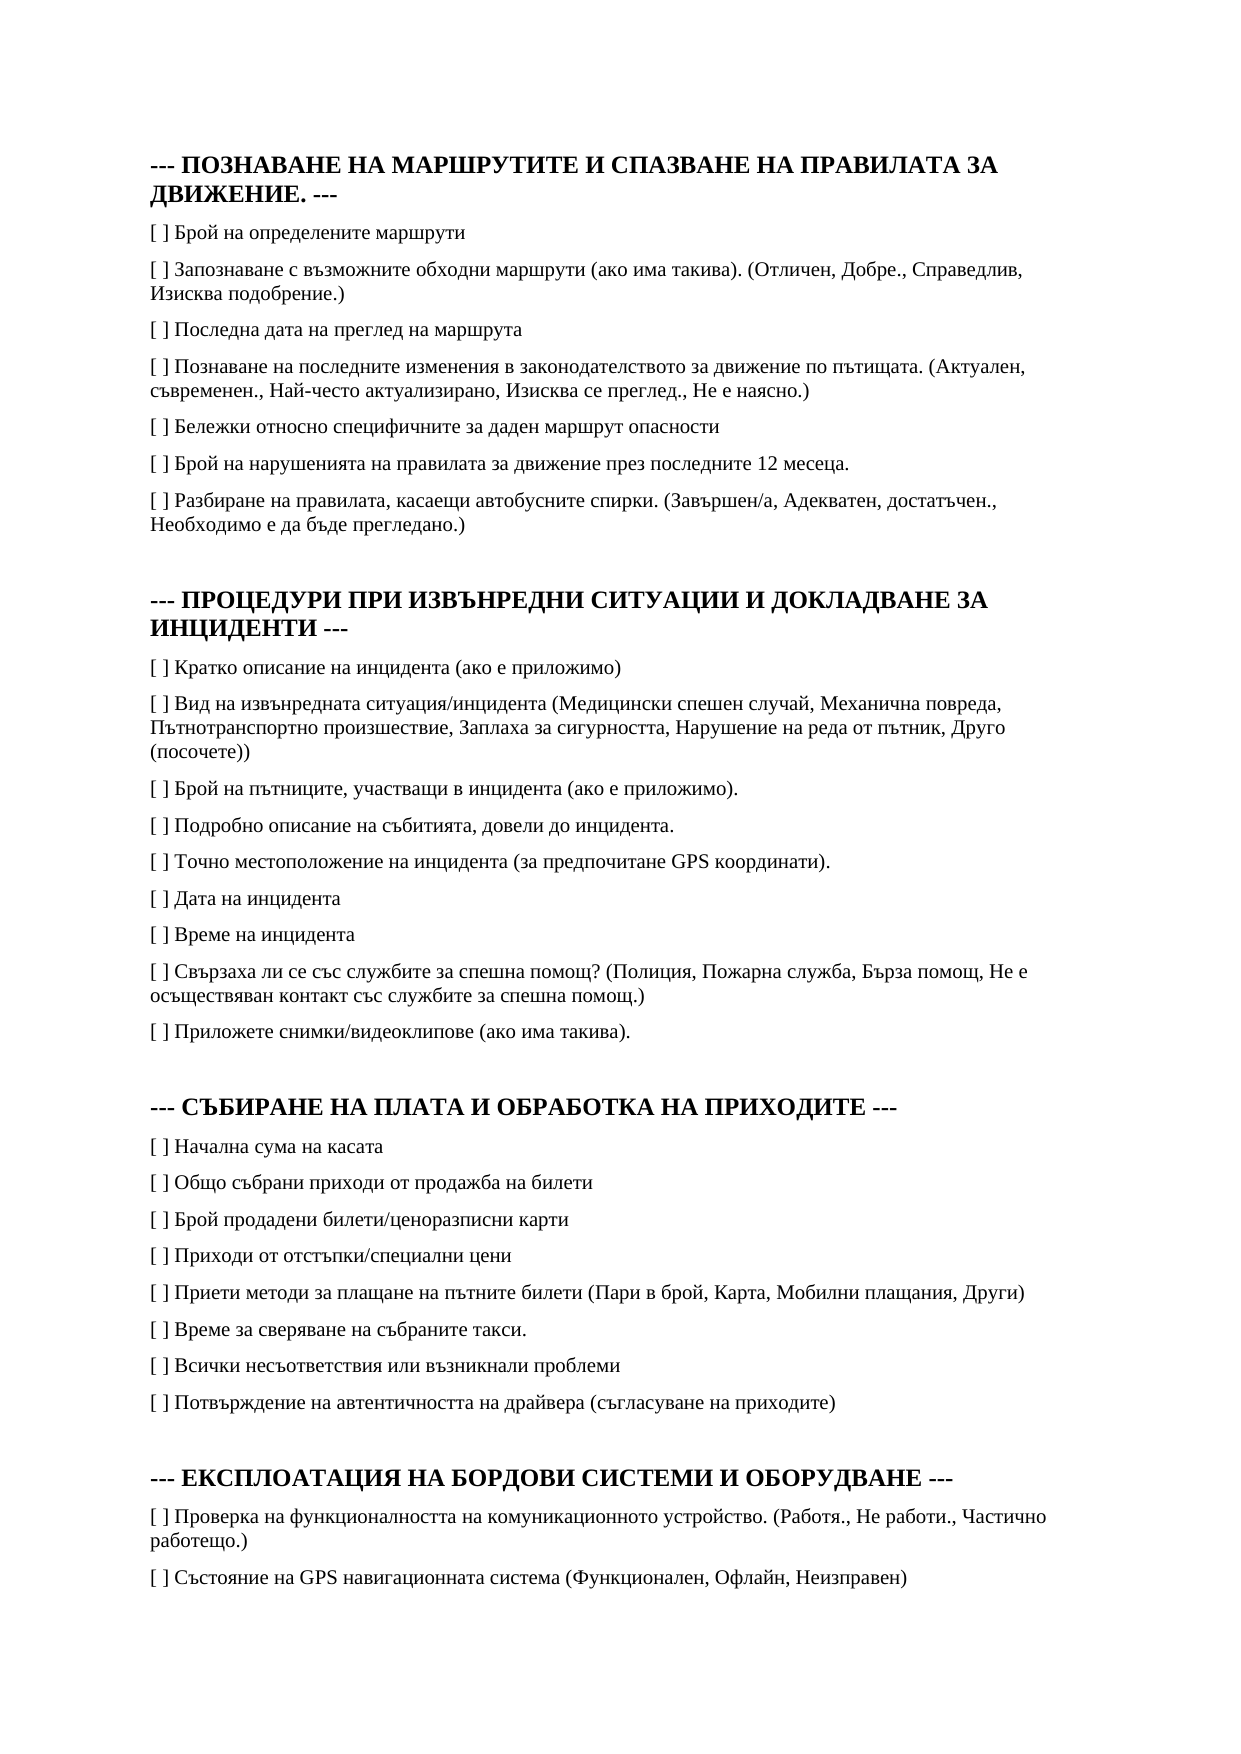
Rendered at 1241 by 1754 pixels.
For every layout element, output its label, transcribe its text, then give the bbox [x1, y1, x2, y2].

text [ ] Време на инцидента [150, 922, 1090, 946]
text [ ] Приложете снимки/видеоклипове (ако има такива). [150, 1019, 1090, 1043]
text [ ] Потвърждение на автентичността на драйвера (съгласуване на приходите) [150, 1390, 1090, 1414]
text [ ] Познаване на последните изменения в законодателството за движение по пътищата. (Актуален, съвременен., Най-често актуализирано, Изисква се преглед., Не е наясно.) [150, 354, 1090, 402]
text [ ] Състояние на GPS навигационната система (Функционален, Офлайн, Неизправен) [150, 1565, 1090, 1589]
text [ ] Разбиране на правилата, касаещи автобусните спирки. (Завършен/а, Адекватен, достатъчен., Необходимо е да бъде прегледано.) [150, 487, 1090, 536]
text --- ПРОЦЕДУРИ ПРИ ИЗВЪНРЕДНИ СИТУАЦИИ И ДОКЛАДВАНЕ ЗА ИНЦИДЕНТИ --- [150, 585, 1090, 642]
text [ ] Общо събрани приходи от продажба на билети [150, 1170, 1090, 1194]
text [ ] Кратко описание на инцидента (ако е приложимо) [150, 655, 1090, 679]
text [ ] Брой продадени билети/ценоразписни карти [150, 1207, 1090, 1231]
text [ ] Запознаване с възможните обходни маршрути (ако има такива). (Отличен, Добре., Справедлив, Изисква подобрение.) [150, 257, 1090, 305]
text [ ] Начална сума на касата [150, 1134, 1090, 1158]
text [ ] Свързаха ли се със службите за спешна помощ? (Полиция, Пожарна служба, Бърза помощ, Не е осъществяван контакт със службите за спешна помощ.) [150, 959, 1090, 1007]
text [ ] Проверка на функционалността на комуникационното устройство. (Работя., Не работи., Частично работещо.) [150, 1504, 1090, 1552]
text [ ] Време за сверяване на събраните такси. [150, 1317, 1090, 1341]
text [ ] Брой на определените маршрути [150, 220, 1090, 244]
text [ ] Брой на пътниците, участващи в инцидента (ако е приложимо). [150, 776, 1090, 800]
text [ ] Бележки относно специфичните за даден маршрут опасности [150, 414, 1090, 438]
text [ ] Последна дата на преглед на маршрута [150, 317, 1090, 341]
text [ ] Дата на инцидента [150, 886, 1090, 910]
text [ ] Вид на извънредната ситуация/инцидента (Медицински спешен случай, Механична повреда, Пътнотранспортно произшествие, Заплаха за сигурността, Нарушение на реда от пътник, Друго (посочете)) [150, 691, 1090, 763]
text [ ] Приети методи за плащане на пътните билети (Пари в брой, Карта, Мобилни плащания, Други) [150, 1280, 1090, 1304]
text [ ] Точно местоположение на инцидента (за предпочитане GPS координати). [150, 849, 1090, 873]
text --- СЪБИРАНЕ НА ПЛАТА И ОБРАБОТКА НА ПРИХОДИТЕ --- [150, 1092, 1090, 1121]
text [ ] Приходи от отстъпки/специални цени [150, 1243, 1090, 1267]
text [ ] Всички несъответствия или възникнали проблеми [150, 1353, 1090, 1377]
text [ ] Подробно описание на събитията, довели до инцидента. [150, 812, 1090, 837]
text [ ] Брой на нарушенията на правилата за движение през последните 12 месеца. [150, 451, 1090, 475]
text --- ЕКСПЛОАТАЦИЯ НА БОРДОВИ СИСТЕМИ И ОБОРУДВАНЕ --- [150, 1463, 1090, 1492]
text --- ПОЗНАВАНЕ НА МАРШРУТИТЕ И СПАЗВАНЕ НА ПРАВИЛАТА ЗА ДВИЖЕНИЕ. --- [150, 150, 1090, 207]
